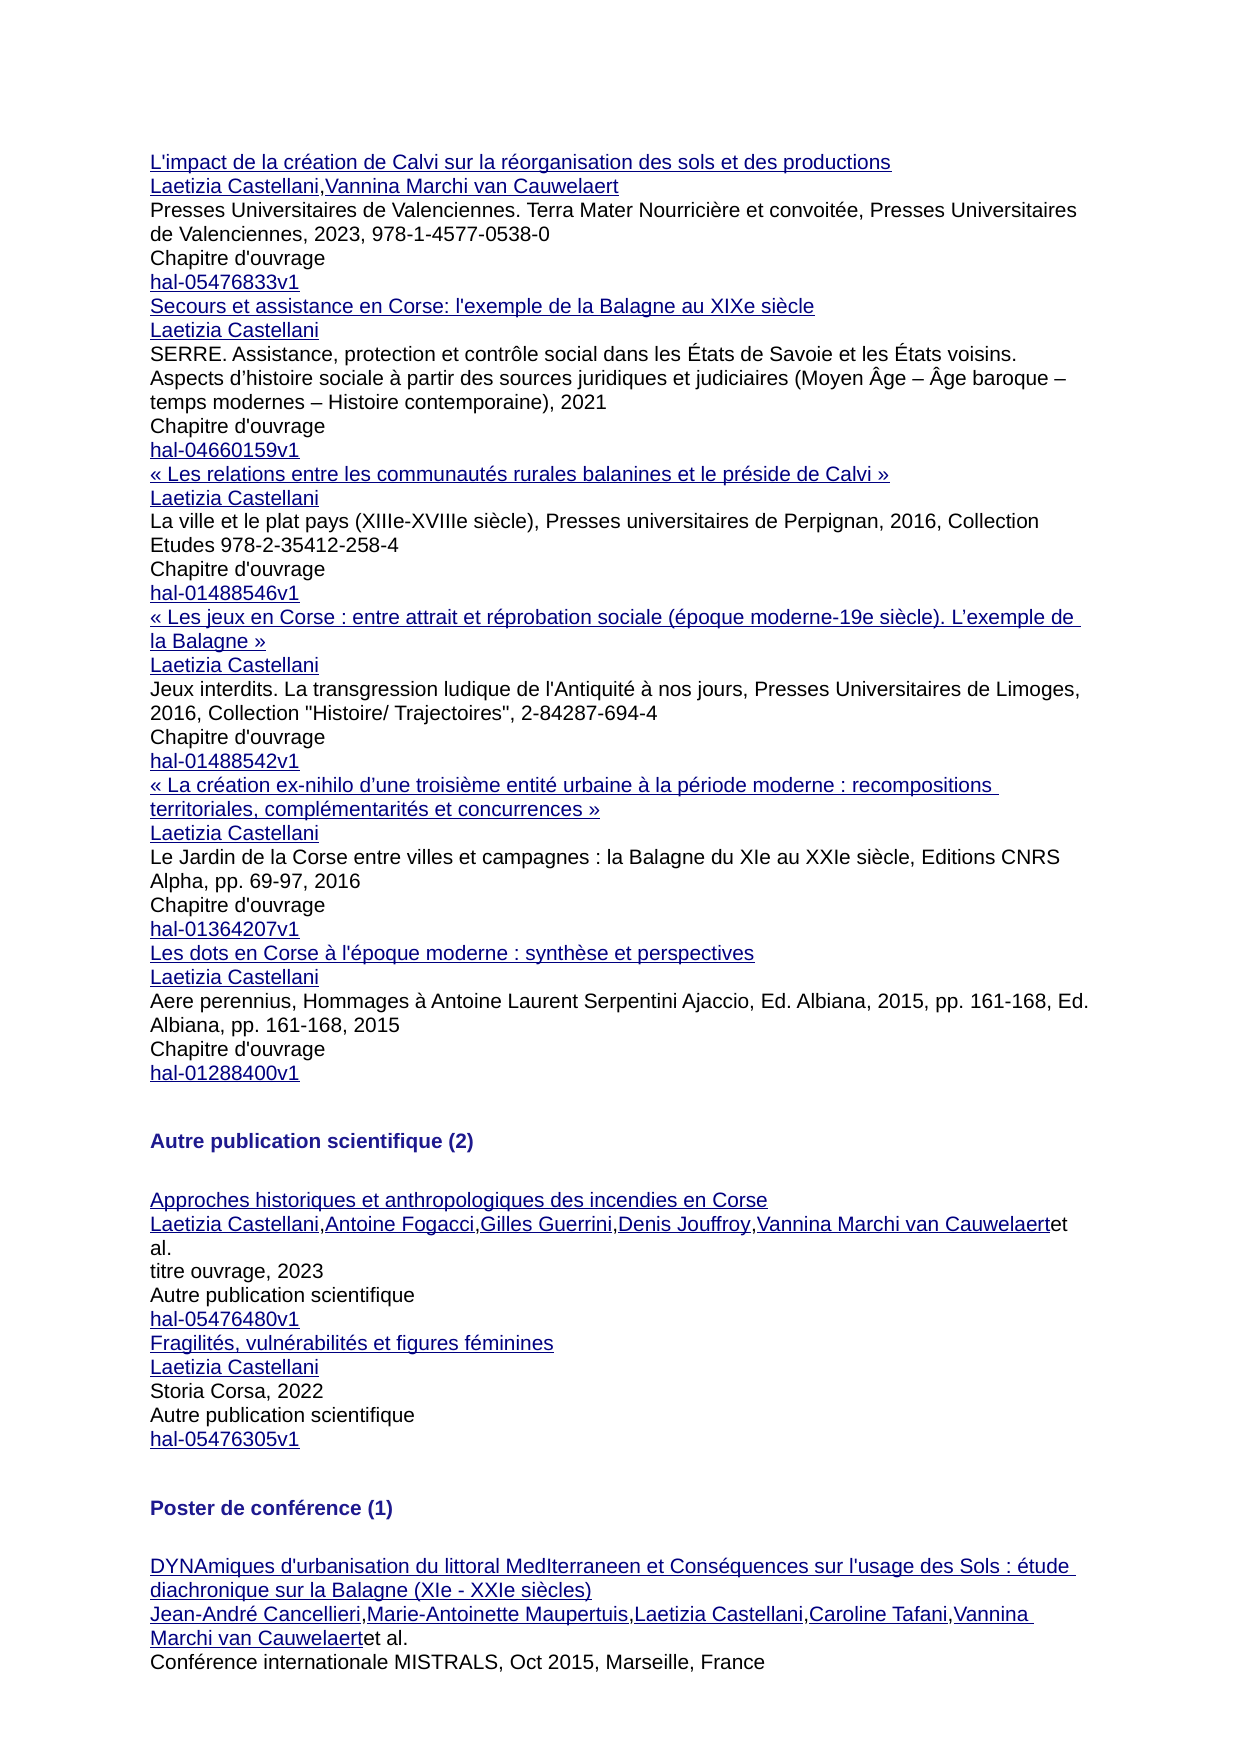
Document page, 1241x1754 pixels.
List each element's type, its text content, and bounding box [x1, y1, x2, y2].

table_header Approches historiques et anthropologiques des incendies en Corse Laetizia Castellani,Antoine Fogacci,Gilles Guerrini,Denis Jouffroy,Vannina Marchi van Cauwelaertet al. titre ouvrage, 2023 Autre publication scientifique hal-05476480v1 [150, 1188, 1090, 1331]
subtitle Poster de conférence (1) [150, 1496, 1090, 1520]
subtitle Autre publication scientifique (2) [150, 1129, 1090, 1153]
table_cell « Les relations entre les communautés rurales balanines et le préside de Calvi » Laetizia Castellani La ville et le plat pays (XIIIe-XVIIIe siècle), Presses universitaires de Perpignan, 2016, Collection Etudes 978-2-35412-258-4 Chapitre d'ouvrage hal-01488546v1 [150, 461, 1090, 605]
table_cell Les dots en Corse à l'époque moderne : synthèse et perspectives Laetizia Castellani Aere perennius, Hommages à Antoine Laurent Serpentini Ajaccio, Ed. Albiana, 2015, pp. 161-168, Ed. Albiana, pp. 161-168, 2015 Chapitre d'ouvrage hal-01288400v1 [150, 941, 1090, 1084]
table_cell Fragilités, vulnérabilités et figures féminines Laetizia Castellani Storia Corsa, 2022 Autre publication scientifique hal-05476305v1 [150, 1331, 1090, 1451]
table_header DYNAmiques d'urbanisation du littoral MedIterraneen et Conséquences sur l'usage des Sols : étude diachronique sur la Balagne (XIe - XXIe siècles) Jean-André Cancellieri,Marie-Antoinette Maupertuis,Laetizia Castellani,Caroline Tafani,Vannina Marchi van Cauwelaertet al. Conférence internationale MISTRALS, Oct 2015, Marseille, France [150, 1554, 1090, 1674]
table_cell L'impact de la création de Calvi sur la réorganisation des sols et des productions Laetizia Castellani,Vannina Marchi van Cauwelaert Presses Universitaires de Valenciennes. Terra Mater Nourricière et convoitée, Presses Universitaires de Valenciennes, 2023, 978-1-4577-0538-0 Chapitre d'ouvrage hal-05476833v1 [150, 150, 1090, 294]
table_cell « La création ex-nihilo d’une troisième entité urbaine à la période moderne : recompositions territoriales, complémentarités et concurrences » Laetizia Castellani Le Jardin de la Corse entre villes et campagnes : la Balagne du XIe au XXIe siècle, Editions CNRS Alpha, pp. 69-97, 2016 Chapitre d'ouvrage hal-01364207v1 [150, 773, 1090, 941]
table_cell « Les jeux en Corse : entre attrait et réprobation sociale (époque moderne-19e siècle). L’exemple de la Balagne » Laetizia Castellani Jeux interdits. La transgression ludique de l'Antiquité à nos jours, Presses Universitaires de Limoges, 2016, Collection "Histoire/ Trajectoires", 2-84287-694-4 Chapitre d'ouvrage hal-01488542v1 [150, 605, 1090, 773]
table_cell Secours et assistance en Corse: l'exemple de la Balagne au XIXe siècle Laetizia Castellani SERRE. Assistance, protection et contrôle social dans les États de Savoie et les États voisins. Aspects d’histoire sociale à partir des sources juridiques et judiciaires (Moyen Âge – Âge baroque – temps modernes – Histoire contemporaine), 2021 Chapitre d'ouvrage hal-04660159v1 [150, 294, 1090, 461]
